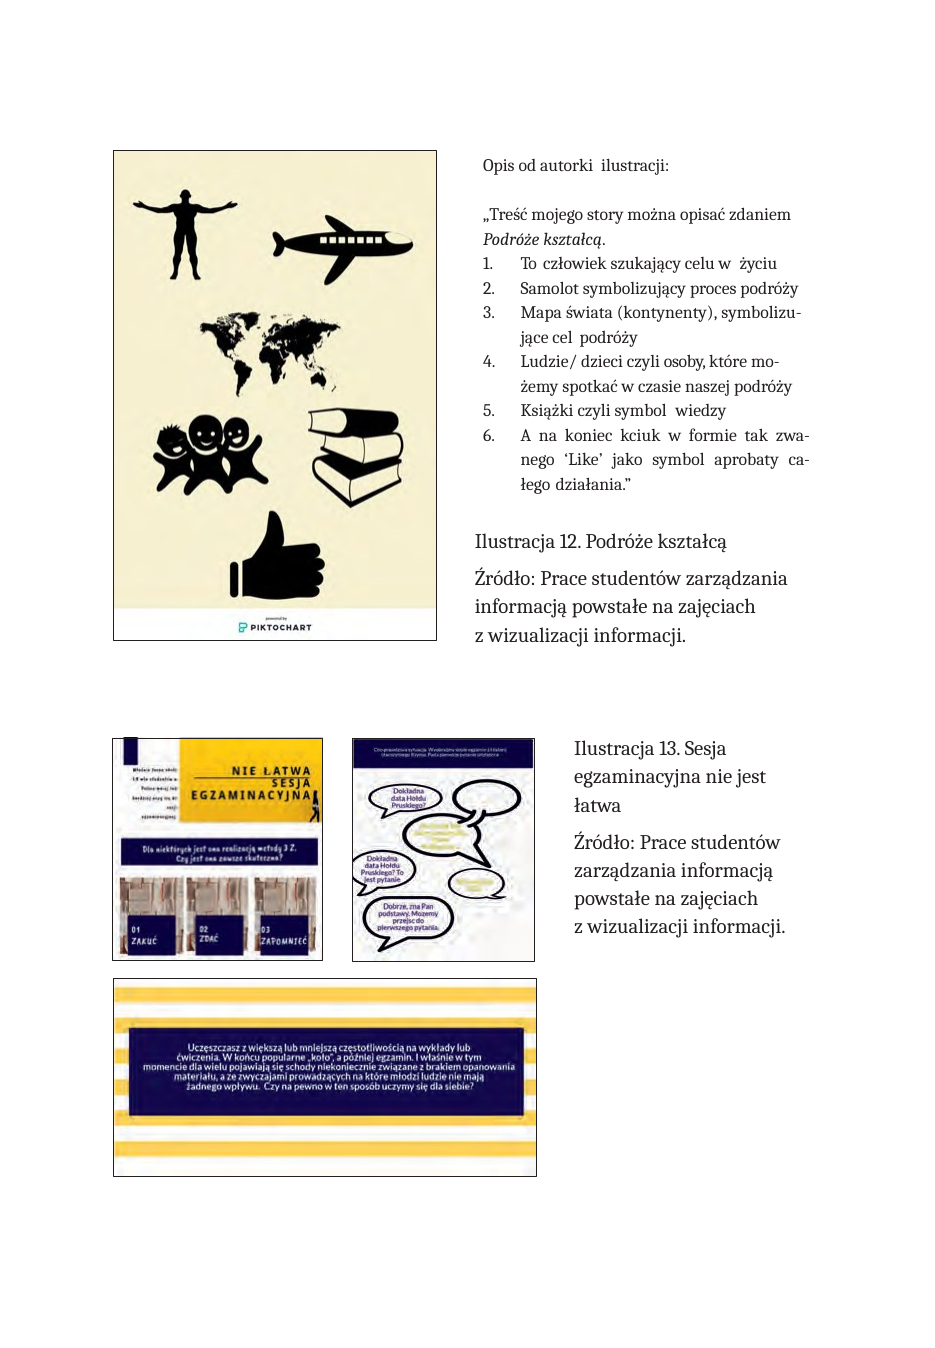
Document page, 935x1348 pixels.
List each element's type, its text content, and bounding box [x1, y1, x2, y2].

text z wizualizacji informacji. [574, 915, 822, 939]
text Podróże kształcą. [483, 229, 822, 249]
list Ludzie/ dzieci czyli osoby, które mo- żemy spotkać w czasie naszej podróży [483, 352, 810, 397]
text „Treść mojego story można opisać zdaniem [483, 204, 822, 225]
list To człowiek szukający celu w życiu [483, 253, 822, 274]
list Książki czyli symbol wiedzy [483, 401, 822, 421]
list A na koniec kciuk w formie tak zwa- nego ‘Like’ jako symbol aprobaty ca- łego działania.” [483, 425, 810, 494]
text Ilustracja 13. Sesja egzaminacyjna nie jest łatwa [574, 737, 777, 817]
text Źródło: Prace studentów zarządzania informacją powstałe na zajęciach [574, 831, 796, 911]
picture [113, 739, 322, 960]
picture [114, 979, 536, 1176]
text Ilustracja 12. Podróże kształcą [474, 529, 822, 553]
list Mapa świata (kontynenty), symbolizu- jące cel podróży [483, 303, 811, 348]
text z wizualizacji informacji. [474, 623, 822, 647]
list Samolot symbolizujący proces podróży [483, 278, 822, 298]
text Opis od autorki ilustracji: [483, 155, 822, 176]
picture [353, 739, 534, 961]
text Źródło: Prace studentów zarządzania informacją powstałe na zajęciach [474, 567, 822, 619]
picture [114, 151, 436, 640]
